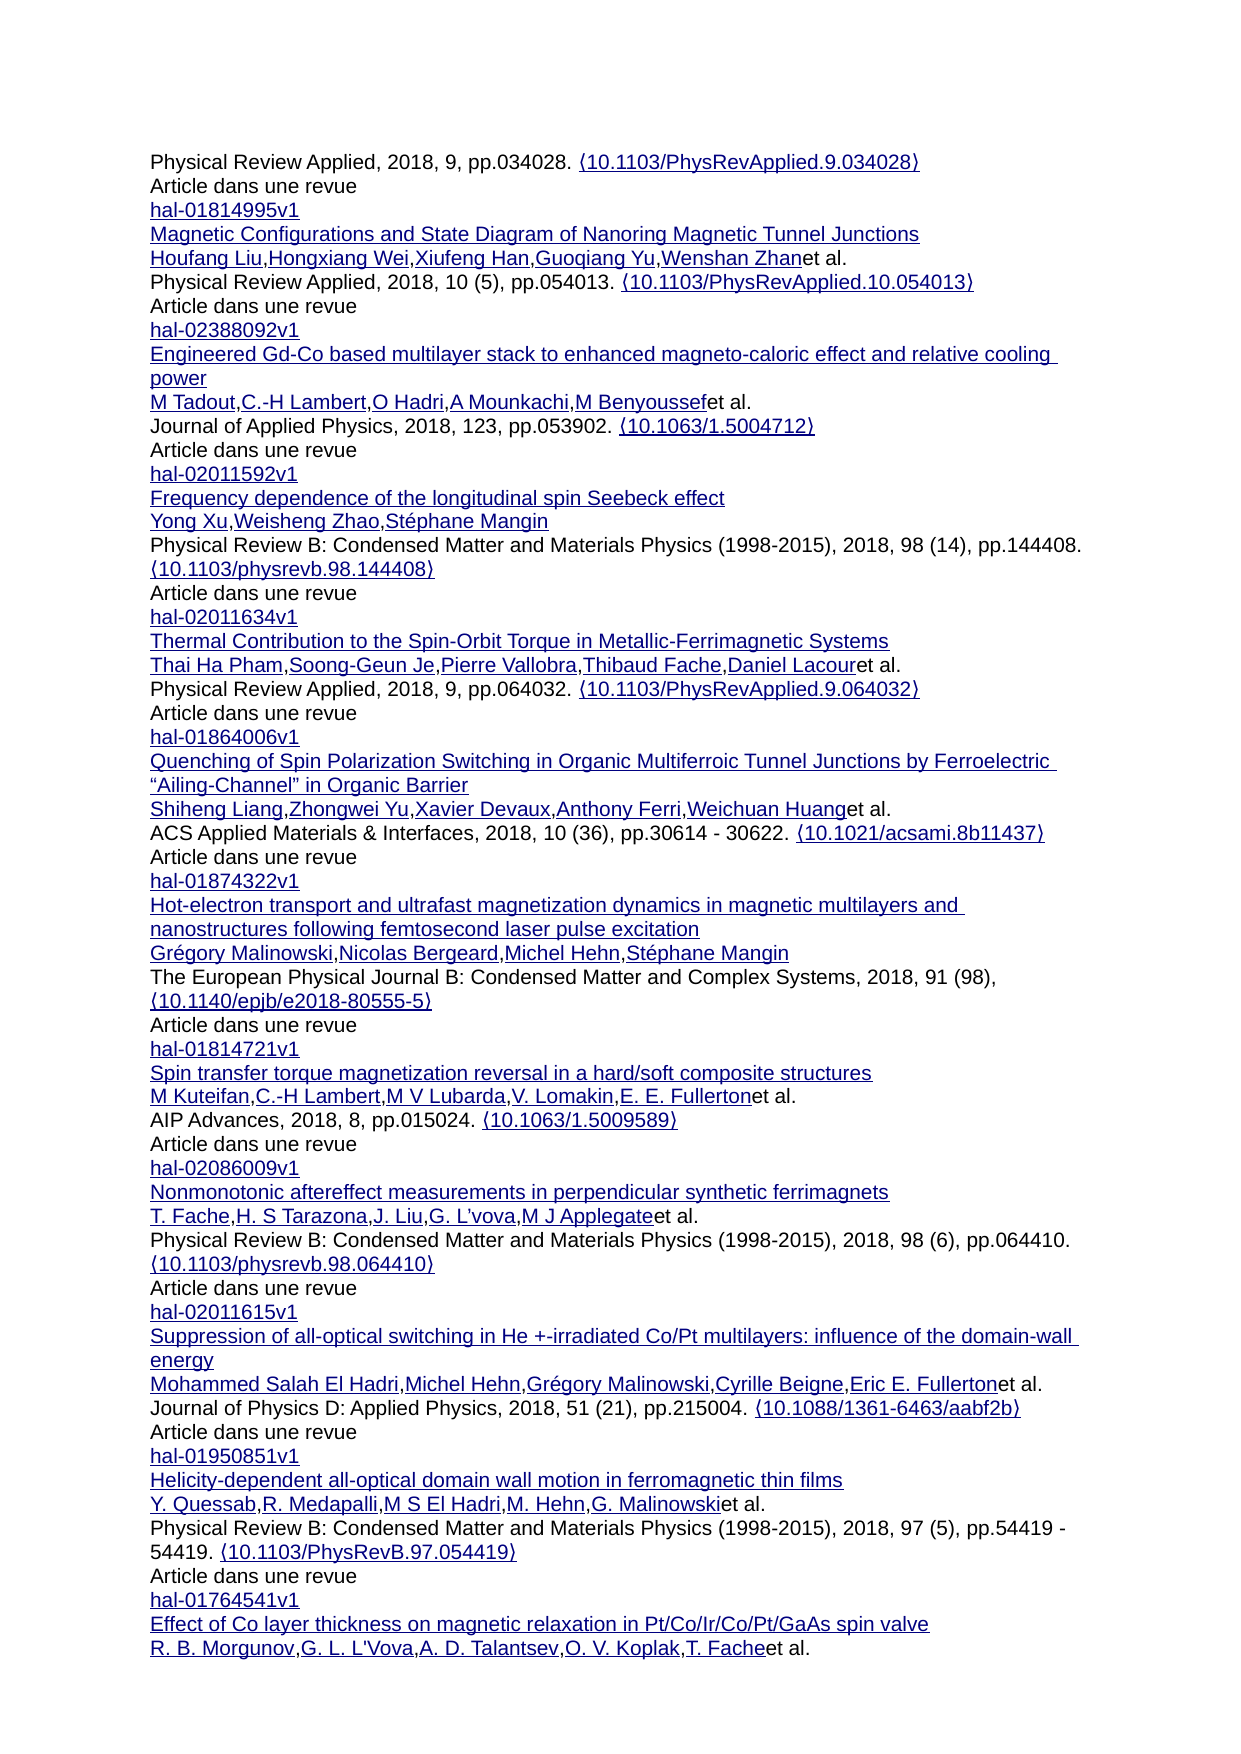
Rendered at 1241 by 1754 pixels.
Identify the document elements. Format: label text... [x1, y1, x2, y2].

table_cell Thermal Contribution to the Spin-Orbit Torque in Metallic-Ferrimagnetic Systems Thai Ha Pham,Soong-Geun Je,Pierre Vallobra,Thibaud Fache,Daniel Lacouret al. Physical Review Applied, 2018, 9, pp.064032. ⟨10.1103/PhysRevApplied.9.064032⟩ Article dans une revue hal-01864006v1 [150, 629, 1090, 749]
table_cell Helicity-dependent all-optical domain wall motion in ferromagnetic thin films Y. Quessab,R. Medapalli,M S El Hadri,M. Hehn,G. Malinowskiet al. Physical Review B: Condensed Matter and Materials Physics (1998-2015), 2018, 97 (5), pp.54419 - 54419. ⟨10.1103/PhysRevB.97.054419⟩ Article dans une revue hal-01764541v1 [150, 1468, 1090, 1611]
table_cell Frequency dependence of the longitudinal spin Seebeck effect Yong Xu,Weisheng Zhao,Stéphane Mangin Physical Review B: Condensed Matter and Materials Physics (1998-2015), 2018, 98 (14), pp.144408. ⟨10.1103/physrevb.98.144408⟩ Article dans une revue hal-02011634v1 [150, 485, 1090, 629]
table_cell Effect of Co layer thickness on magnetic relaxation in Pt/Co/Ir/Co/Pt/GaAs spin valve R. B. Morgunov,G. L. L'Vova,A. D. Talantsev,O. V. Koplak,T. Facheet al. [150, 1611, 1090, 1659]
table_cell Quenching of Spin Polarization Switching in Organic Multiferroic Tunnel Junctions by Ferroelectric “Ailing-Channel” in Organic Barrier Shiheng Liang,Zhongwei Yu,Xavier Devaux,Anthony Ferri,Weichuan Huanget al. ACS Applied Materials & Interfaces, 2018, 10 (36), pp.30614 - 30622. ⟨10.1021/acsami.8b11437⟩ Article dans une revue hal-01874322v1 [150, 749, 1090, 893]
table_cell Hot-electron transport and ultrafast magnetization dynamics in magnetic multilayers and nanostructures following femtosecond laser pulse excitation Grégory Malinowski,Nicolas Bergeard,Michel Hehn,Stéphane Mangin The European Physical Journal B: Condensed Matter and Complex Systems, 2018, 91 (98), ⟨10.1140/epjb/e2018-80555-5⟩ Article dans une revue hal-01814721v1 [150, 893, 1090, 1060]
table_cell Engineered Gd-Co based multilayer stack to enhanced magneto-caloric effect and relative cooling power M Tadout,C.-H Lambert,O Hadri,A Mounkachi,M Benyoussefet al. Journal of Applied Physics, 2018, 123, pp.053902. ⟨10.1063/1.5004712⟩ Article dans une revue hal-02011592v1 [150, 342, 1090, 485]
table_cell Nonmonotonic aftereffect measurements in perpendicular synthetic ferrimagnets T. Fache,H. S Tarazona,J. Liu,G. L’vova,M J Applegateet al. Physical Review B: Condensed Matter and Materials Physics (1998-2015), 2018, 98 (6), pp.064410. ⟨10.1103/physrevb.98.064410⟩ Article dans une revue hal-02011615v1 [150, 1180, 1090, 1324]
table_cell Suppression of all-optical switching in He +-irradiated Co/Pt multilayers: influence of the domain-wall energy Mohammed Salah El Hadri,Michel Hehn,Grégory Malinowski,Cyrille Beigne,Eric E. Fullertonet al. Journal of Physics D: Applied Physics, 2018, 51 (21), pp.215004. ⟨10.1088/1361-6463/aabf2b⟩ Article dans une revue hal-01950851v1 [150, 1324, 1090, 1468]
table_cell Spin transfer torque magnetization reversal in a hard/soft composite structures M Kuteifan,C.-H Lambert,M V Lubarda,V. Lomakin,E. E. Fullertonet al. AIP Advances, 2018, 8, pp.015024. ⟨10.1063/1.5009589⟩ Article dans une revue hal-02086009v1 [150, 1060, 1090, 1180]
table_cell Magnetic Configurations and State Diagram of Nanoring Magnetic Tunnel Junctions Houfang Liu,Hongxiang Wei,Xiufeng Han,Guoqiang Yu,Wenshan Zhanet al. Physical Review Applied, 2018, 10 (5), pp.054013. ⟨10.1103/PhysRevApplied.10.054013⟩ Article dans une revue hal-02388092v1 [150, 222, 1090, 342]
table_cell Physical Review Applied, 2018, 9, pp.034028. ⟨10.1103/PhysRevApplied.9.034028⟩ Article dans une revue hal-01814995v1 [150, 150, 1090, 222]
